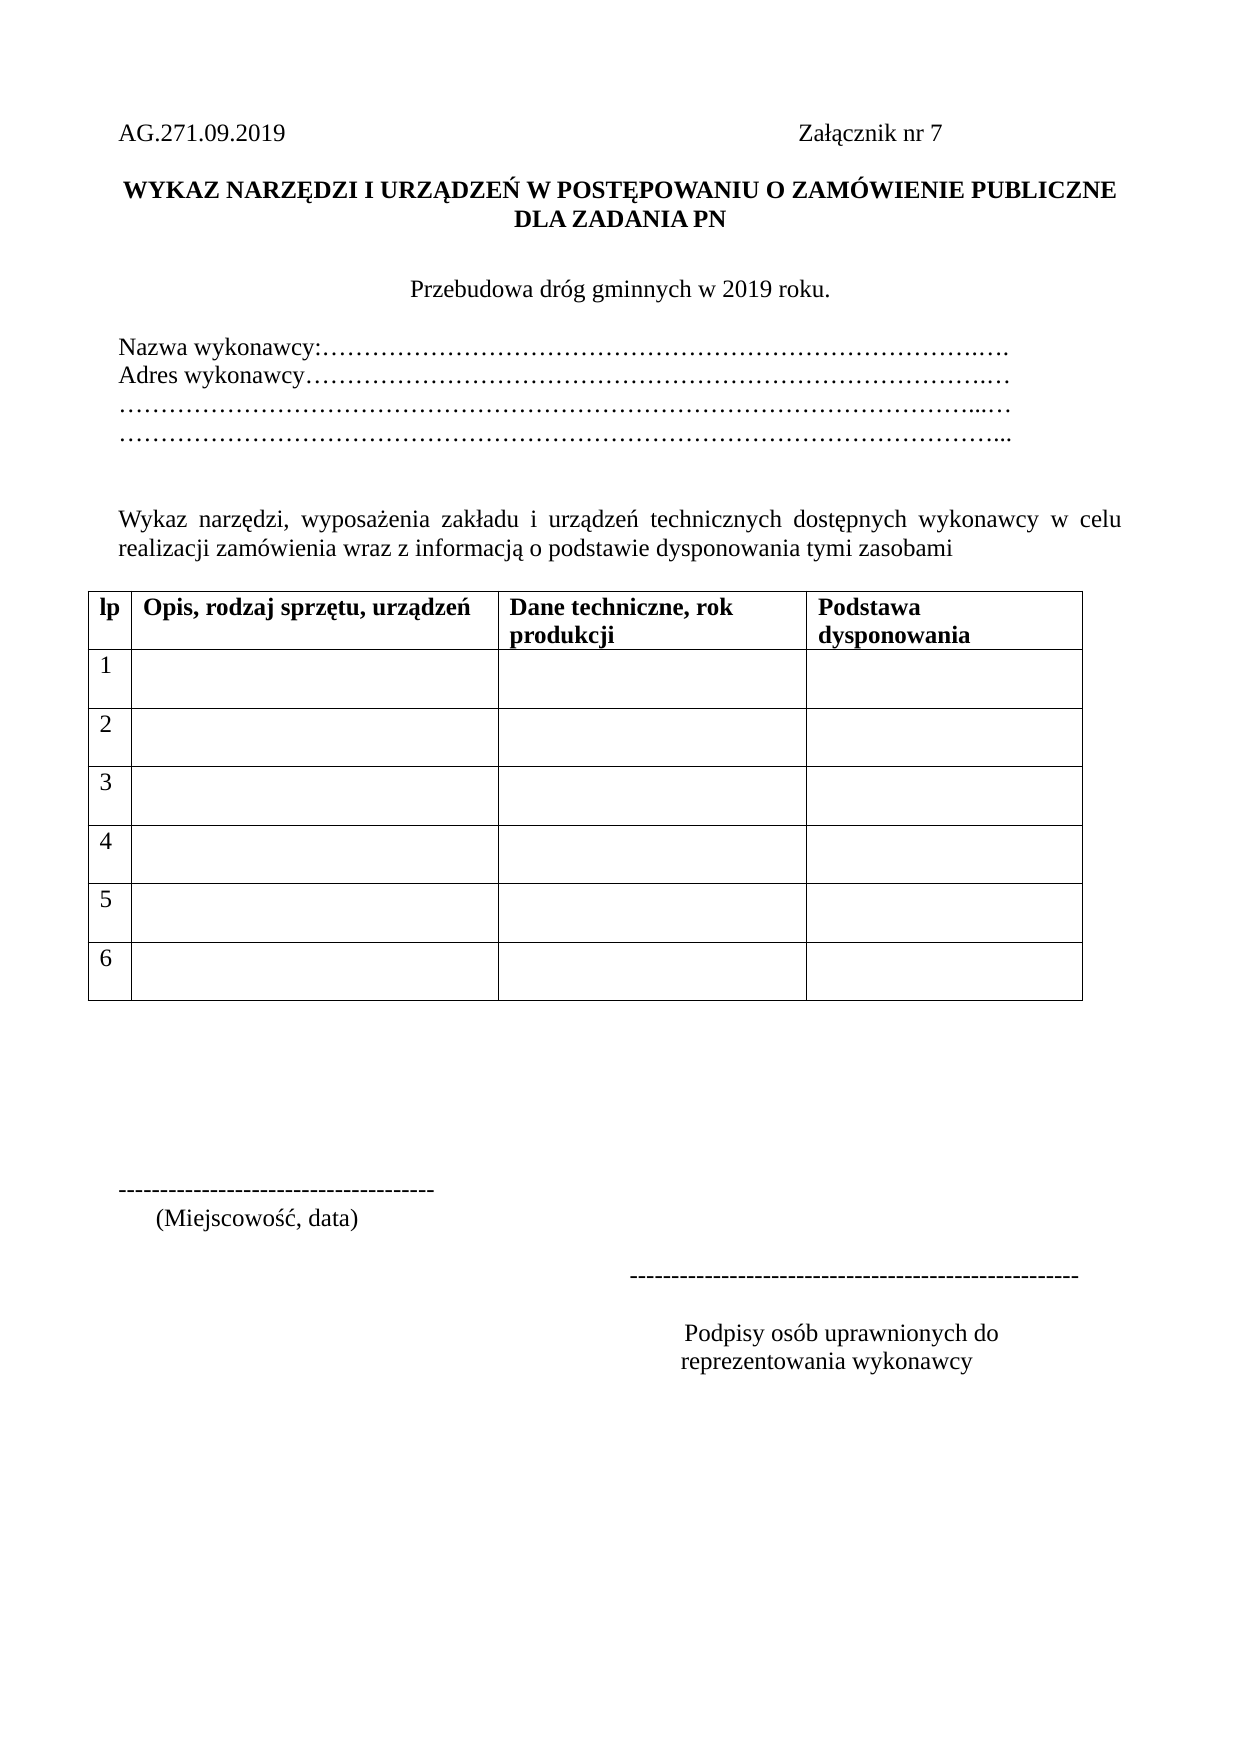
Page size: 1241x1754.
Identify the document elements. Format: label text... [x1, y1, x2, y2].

text AG.271.09.2019 Załącznik nr 7 [118, 118, 1122, 147]
table_cell [132, 650, 498, 708]
text Wykaz narzędzi, wyposażenia zakładu i urządzeń technicznych dostępnych wykonawcy w celu realizacji zamówienia wraz z informacją o podstawie dysponowania tymi zasobami [118, 504, 1122, 562]
table_cell [807, 943, 1082, 1000]
table_cell [807, 884, 1082, 942]
table_cell [132, 943, 498, 1000]
table_header Podstawa dysponowania [807, 592, 1082, 649]
table_cell 1 [89, 650, 131, 708]
text WYKAZ NARZĘDZI I URZĄDZEŃ W POSTĘPOWANIU O ZAMÓWIENIE PUBLICZNE DLA ZADANIA PN [118, 176, 1122, 233]
table_cell [132, 826, 498, 883]
table_cell [499, 709, 806, 766]
table_cell [807, 709, 1082, 766]
table_cell [499, 943, 806, 1000]
text Podpisy osób uprawnionych do [487, 1318, 1122, 1346]
table_cell [807, 826, 1082, 883]
table_cell [499, 826, 806, 883]
table_cell 5 [89, 884, 131, 942]
table_cell [499, 884, 806, 942]
table_header lp [89, 592, 131, 649]
text ------------------------------------------------------ [561, 1260, 1122, 1289]
text …………………………………………………………………………………………...… [118, 389, 1122, 418]
table_header Dane techniczne, rok produkcji [499, 592, 806, 649]
table_cell 3 [89, 767, 131, 825]
table_cell 4 [89, 826, 131, 883]
table_cell [807, 767, 1082, 825]
text reprezentowania wykonawcy [118, 1346, 1122, 1375]
table_header Opis, rodzaj sprzętu, urządzeń [132, 592, 498, 649]
table_cell [132, 767, 498, 825]
table_cell [807, 650, 1082, 708]
text Nazwa wykonawcy:…………………………………………………………………….…. [118, 332, 1122, 361]
table_cell [132, 884, 498, 942]
text Przebudowa dróg gminnych w 2019 roku. [118, 274, 1122, 303]
text ……………………………………………………………………………………………... [118, 418, 1122, 447]
text -------------------------------------- [118, 1174, 1122, 1203]
table_cell 2 [89, 709, 131, 766]
text Adres wykonawcy……………………………………………………………………….… [118, 361, 1122, 389]
text (Miejscowość, data) [118, 1203, 1122, 1231]
table_cell 6 [89, 943, 131, 1000]
table_cell [499, 767, 806, 825]
table_cell [499, 650, 806, 708]
table_cell [132, 709, 498, 766]
